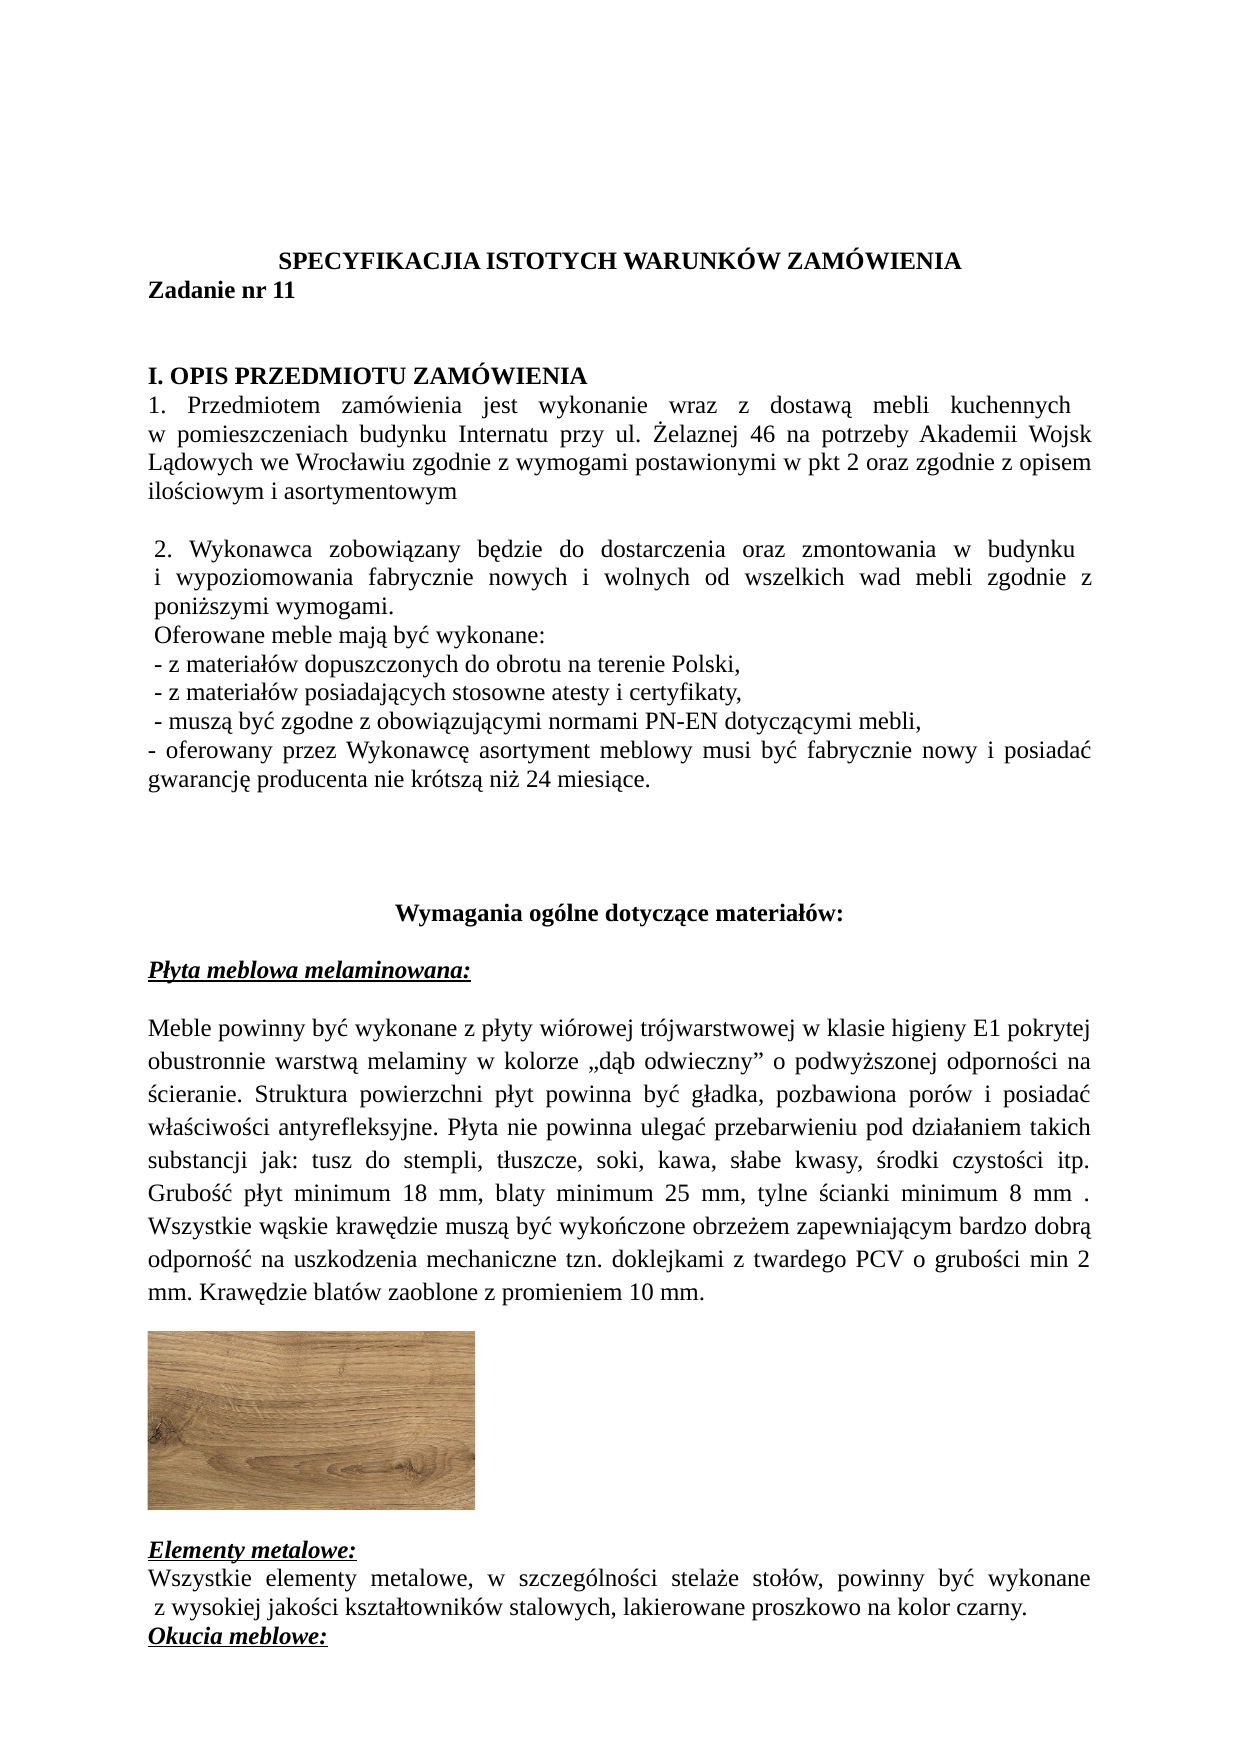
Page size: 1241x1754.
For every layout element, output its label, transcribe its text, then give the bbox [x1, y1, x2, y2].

text - oferowany przez Wykonawcę asortyment meblowy musi być fabrycznie nowy i posiadać gwarancję producenta nie krótszą niż 24 miesiące. [148, 735, 1093, 792]
text Wszystkie elementy metalowe, w szczególności stelaże stołów, powinny być wykonane z wysokiej jakości kształtowników stalowych, lakierowane proszkowo na kolor czarny. [148, 1563, 1091, 1621]
text Oferowane meble mają być wykonane: [154, 620, 1093, 649]
text SPECYFIKACJIA ISTOTYCH WARUNKÓW ZAMÓWIENIA [148, 246, 1093, 275]
text Zadanie nr 11 [148, 275, 1093, 304]
text Okucia meblowe: [148, 1621, 1091, 1650]
text 1. Przedmiotem zamówienia jest wykonanie wraz z dostawą mebli kuchennych w pomieszczeniach budynku Internatu przy ul. Żelaznej 46 na potrzeby Akademii Wojsk Lądowych we Wrocławiu zgodnie z wymogami postawionymi w pkt 2 oraz zgodnie z opisem ilościowym i asortymentowym [148, 390, 1093, 505]
text Wymagania ogólne dotyczące materiałów: [148, 898, 1091, 927]
text I. OPIS PRZEDMIOTU ZAMÓWIENIA [148, 361, 1093, 390]
text - z materiałów posiadających stosowne atesty i certyfikaty, [148, 677, 1093, 706]
text - z materiałów dopuszczonych do obrotu na terenie Polski, [148, 649, 1093, 677]
text 2. Wykonawca zobowiązany będzie do dostarczenia oraz zmontowania w budynku i wypoziomowania fabrycznie nowych i wolnych od wszelkich wad mebli zgodnie z poniższymi wymogami. [154, 534, 1093, 620]
text Płyta meblowa melaminowana: [148, 955, 1091, 984]
text Elementy metalowe: [148, 1535, 1091, 1563]
text - muszą być zgodne z obowiązującymi normami PN-EN dotyczącymi mebli, [148, 706, 1093, 735]
text Meble powinny być wykonane z płyty wiórowej trójwarstwowej w klasie higieny E1 pokrytej obustronnie warstwą melaminy w kolorze „dąb odwieczny” o podwyższonej odporności na ścieranie. Struktura powierzchni płyt powinna być gładka, pozbawiona porów i posiadać właściwości antyrefleksyjne. Płyta nie powinna ulegać przebarwieniu pod działaniem takich substancji jak: tusz do stempli, tłuszcze, soki, kawa, słabe kwasy, środki czystości itp. Grubość płyt minimum 18 mm, blaty minimum 25 mm, tylne ścianki minimum 8 mm . Wszystkie wąskie krawędzie muszą być wykończone obrzeżem zapewniającym bardzo dobrą odporność na uszkodzenia mechaniczne tzn. doklejkami z twardego PCV o grubości min 2 mm. Krawędzie blatów zaoblone z promieniem 10 mm. [148, 1013, 1091, 1306]
